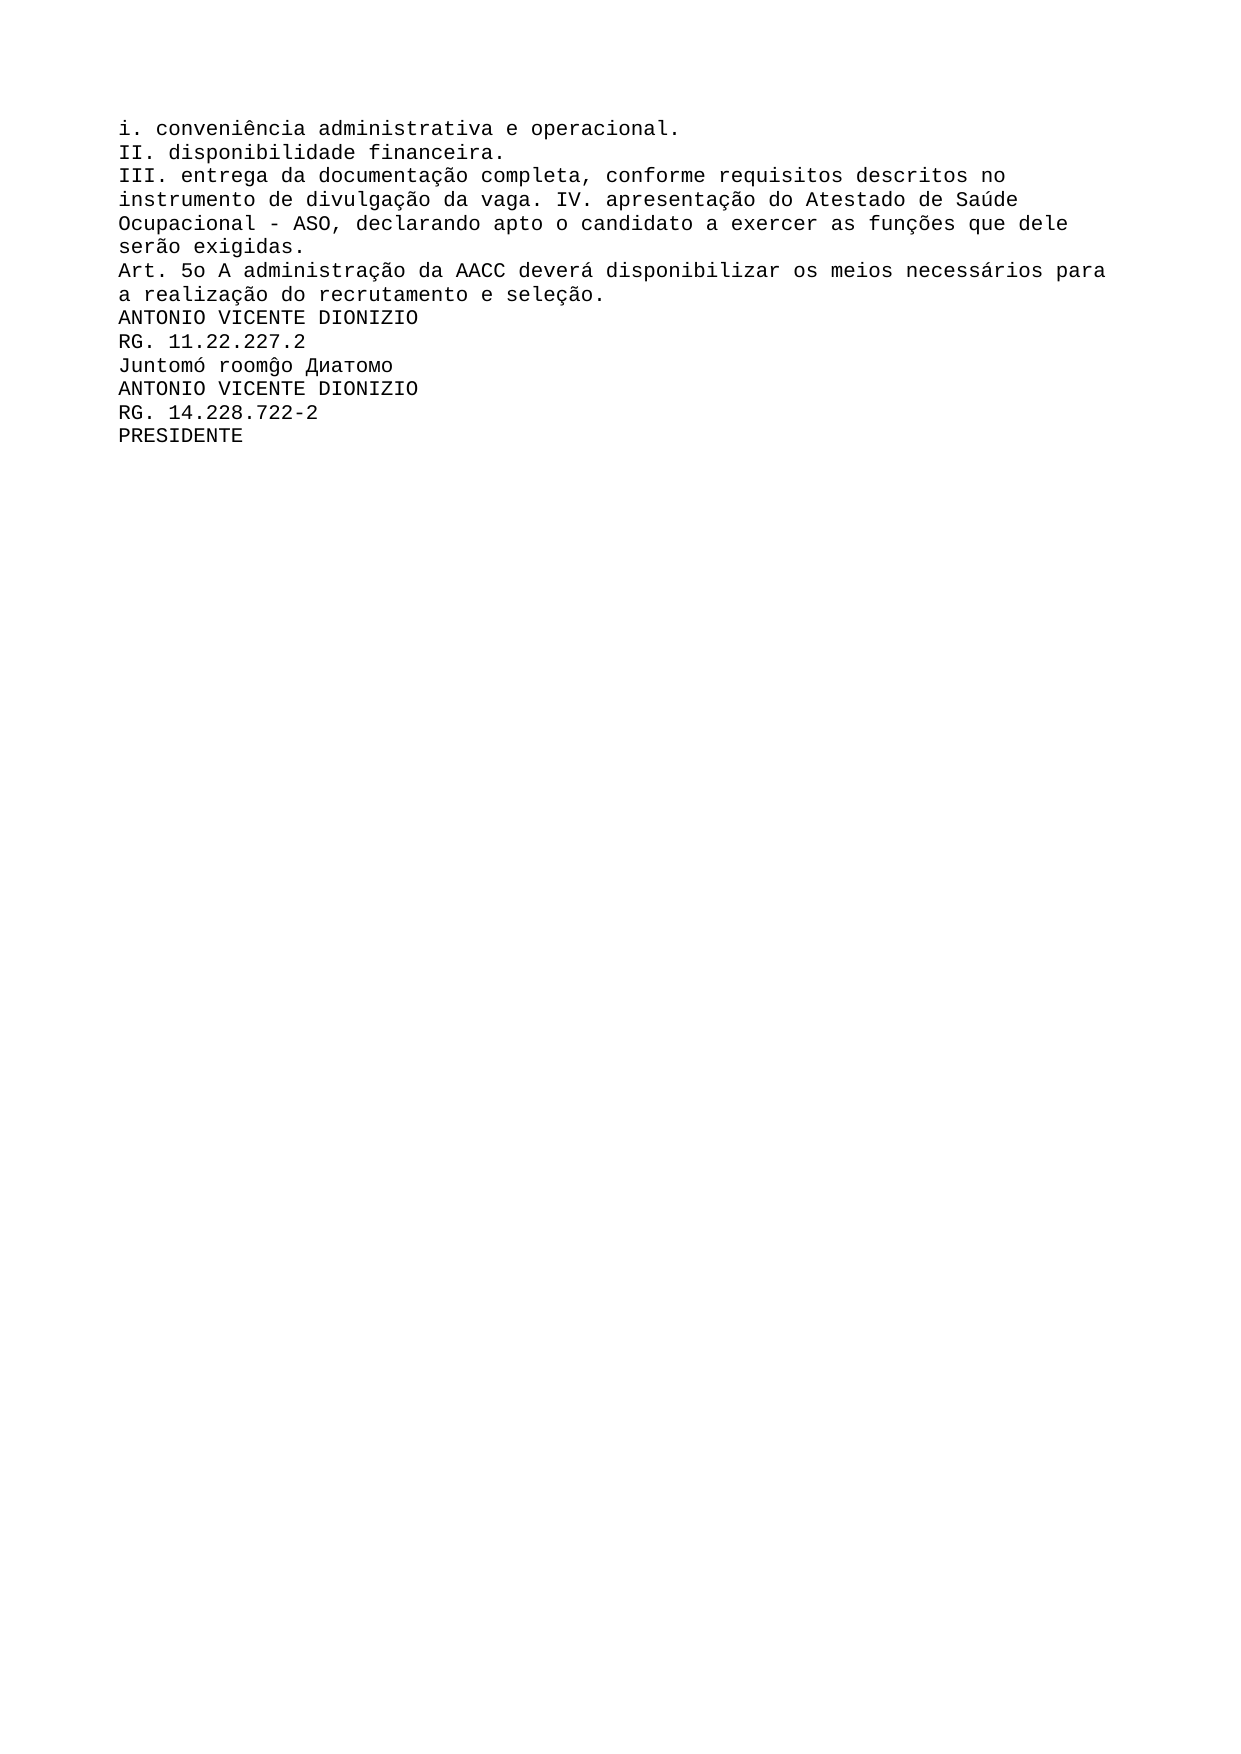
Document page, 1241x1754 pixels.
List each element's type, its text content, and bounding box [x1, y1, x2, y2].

text PRESIDENTE [118, 426, 1122, 449]
text II. disponibilidade financeira. [118, 142, 1122, 165]
text ANTONIO VICENTE DIONIZIO [118, 307, 1122, 331]
text i. conveniência administrativa e operacional. [118, 118, 1122, 142]
text ANTONIO VICENTE DIONIZIO [118, 378, 1122, 402]
text RG. 14.228.722-2 [118, 402, 1122, 426]
text Art. 5o A administração da AACC deverá disponibilizar os meios necessários para a realização do recrutamento e seleção. [118, 260, 1122, 307]
text III. entrega da documentação completa, conforme requisitos descritos no instrumento de divulgação da vaga. IV. apresentação do Atestado de Saúde Ocupacional - ASO, declarando apto o candidato a exercer as funções que dele serão exigidas. [118, 165, 1122, 260]
text Juntomó roomĝo Диатомо [118, 354, 1122, 378]
text RG. 11.22.227.2 [118, 331, 1122, 354]
